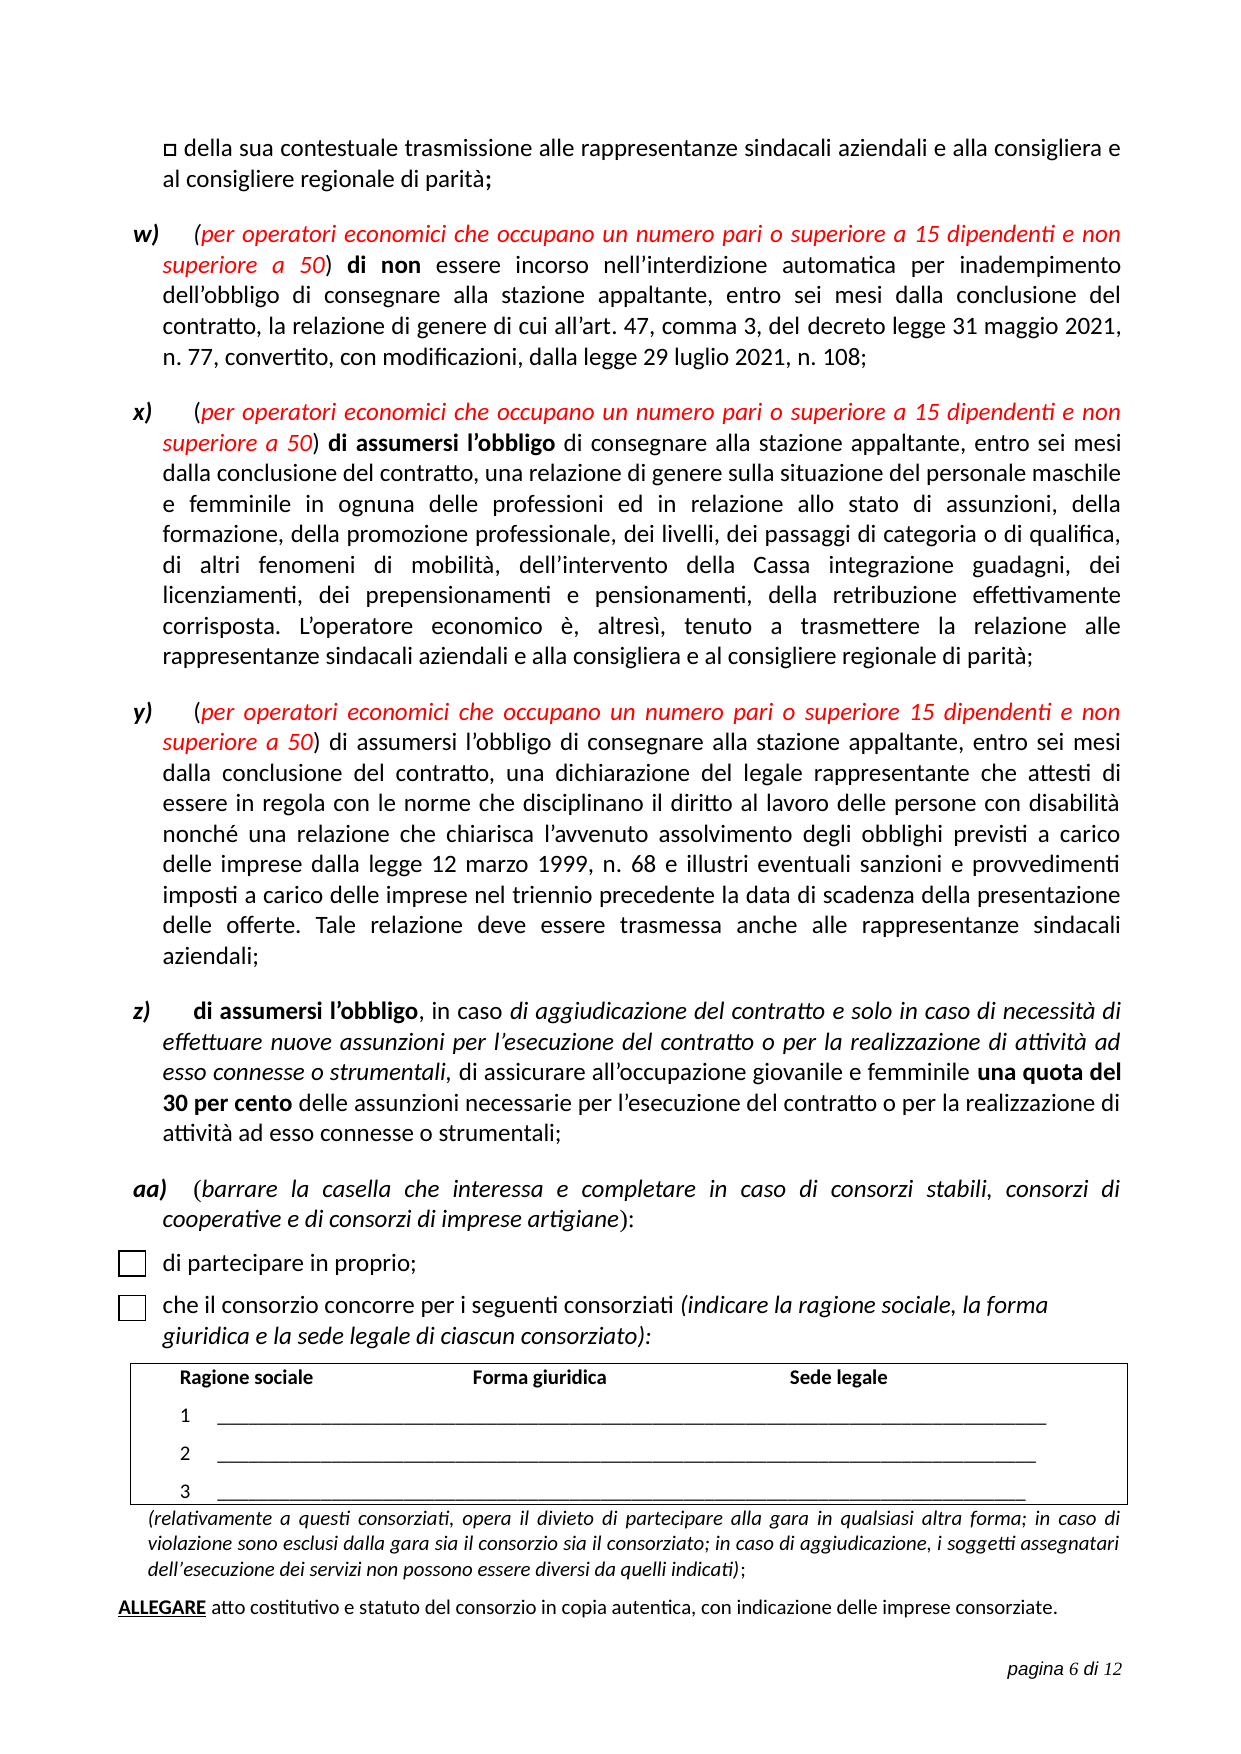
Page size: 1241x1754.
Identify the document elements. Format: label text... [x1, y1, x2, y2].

list (per operatori economici che occupano un numero pari o superiore a 15 dipendenti e non superiore a 50) di assumersi l’obbligo di consegnare alla stazione appaltante, entro sei mesi dalla conclusione del contratto, una relazione di genere sulla situazione del personale maschile e femminile in ognuna delle professioni ed in relazione allo stato di assunzioni, della formazione, della promozione professionale, dei livelli, dei passaggi di categoria o di qualifica, di altri fenomeni di mobilità, dell’intervento della Cassa integrazione guadagni, dei licenziamenti, dei prepensionamenti e pensionamenti, della retribuzione effettivamente corrisposta. L’operatore economico è, altresì, tenuto a trasmettere la relazione alle rappresentanze sindacali aziendali e alla consigliera e al consigliere regionale di parità; [133, 396, 1122, 671]
text ALLEGARE atto costitutivo e statuto del consorzio in copia autentica, con indicazione delle imprese consorziate. [118, 1594, 1122, 1619]
text (relativamente a questi consorziati, opera il divieto di partecipare alla gara in qualsiasi altra forma; in caso di violazione sono esclusi dalla gara sia il consorzio sia il consorziato; in caso di aggiudicazione, i soggetti assegnatari dell’esecuzione dei servizi non possono essere diversi da quelli indicati); [148, 1505, 1122, 1581]
text che il consorzio concorre per i seguenti consorziati (indicare la ragione sociale, la forma giuridica e la sede legale di ciascun consorziato): [162, 1290, 1122, 1351]
list (barrare la casella che interessa e completare in caso di consorzi stabili, consorzi di cooperative e di consorzi di imprese artigiane): [133, 1173, 1122, 1234]
text □ della sua contestuale trasmissione alle rappresentanze sindacali aziendali e alla consigliera e al consigliere regionale di parità; [162, 132, 1122, 193]
list (per operatori economici che occupano un numero pari o superiore a 15 dipendenti e non superiore a 50) di non essere incorso nell’interdizione automatica per inadempimento dell’obbligo di consegnare alla stazione appaltante, entro sei mesi dalla conclusione del contratto, la relazione di genere di cui all’art. 47, comma 3, del decreto legge 31 maggio 2021, n. 77, convertito, con modificazioni, dalla legge 29 luglio 2021, n. 108; [133, 218, 1122, 371]
table_header Ragione sociale Forma giuridica Sede legale ________________________________________________________________________________ _______________________________________________________________________________ ______________________________________________________________________________ [131, 1364, 1127, 1504]
text di partecipare in proprio; [162, 1247, 1122, 1277]
list (per operatori economici che occupano un numero pari o superiore 15 dipendenti e non superiore a 50) di assumersi l’obbligo di consegnare alla stazione appaltante, entro sei mesi dalla conclusione del contratto, una dichiarazione del legale rappresentante che attesti di essere in regola con le norme che disciplinano il diritto al lavoro delle persone con disabilità nonché una relazione che chiarisca l’avvenuto assolvimento degli obblighi previsti a carico delle imprese dalla legge 12 marzo 1999, n. 68 e illustri eventuali sanzioni e provvedimenti imposti a carico delle imprese nel triennio precedente la data di scadenza della presentazione delle offerte. Tale relazione deve essere trasmessa anche alle rappresentanze sindacali aziendali; [133, 696, 1122, 971]
list di assumersi l’obbligo, in caso di aggiudicazione del contratto e solo in caso di necessità di effettuare nuove assunzioni per l’esecuzione del contratto o per la realizzazione di attività ad esso connesse o strumentali, di assicurare all’occupazione giovanile e femminile una quota del 30 per cento delle assunzioni necessarie per l’esecuzione del contratto o per la realizzazione di attività ad esso connesse o strumentali; [133, 996, 1122, 1148]
